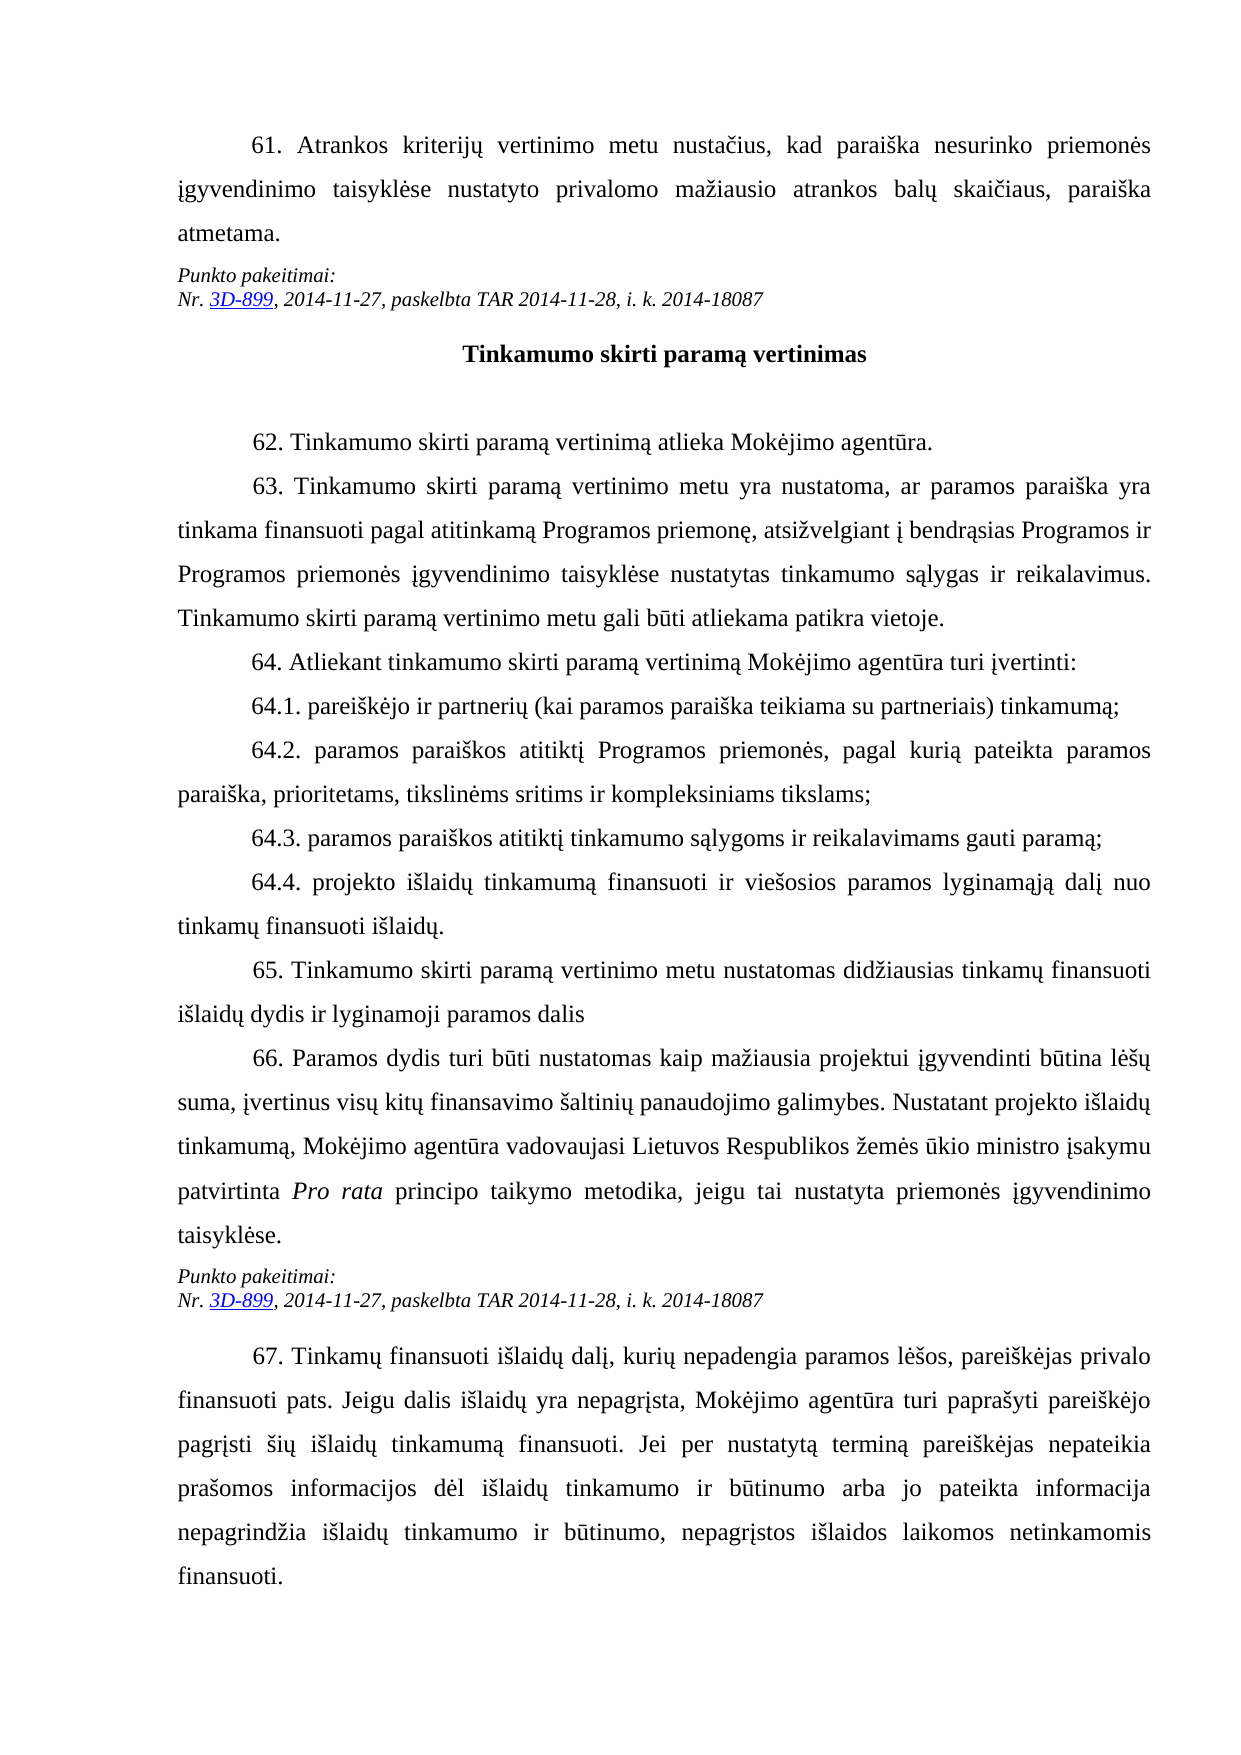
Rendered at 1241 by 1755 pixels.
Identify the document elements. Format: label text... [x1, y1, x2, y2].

text 62. Tinkamumo skirti paramą vertinimą atlieka Mokėjimo agentūra. [177, 427, 1152, 456]
text Nr. 3D-899, 2014-11-27, paskelbta TAR 2014-11-28, i. k. 2014-18087 [177, 1288, 1152, 1312]
text 61. Atrankos kriterijų vertinimo metu nustačius, kad paraiška nesurinko priemonės įgyvendinimo taisyklėse nustatyto privalomo mažiausio atrankos balų skaičiaus, paraiška atmetama. [177, 130, 1152, 247]
text 63. Tinkamumo skirti paramą vertinimo metu yra nustatoma, ar paramos paraiška yra tinkama finansuoti pagal atitinkamą Programos priemonę, atsižvelgiant į bendrąsias Programos ir Programos priemonės įgyvendinimo taisyklėse nustatytas tinkamumo sąlygas ir reikalavimus. Tinkamumo skirti paramą vertinimo metu gali būti atliekama patikra vietoje. [177, 471, 1152, 632]
text Nr. 3D-899, 2014-11-27, paskelbta TAR 2014-11-28, i. k. 2014-18087 [177, 287, 1152, 311]
text 64.4. projekto išlaidų tinkamumą finansuoti ir viešosios paramos lyginamąją dalį nuo tinkamų finansuoti išlaidų. [177, 867, 1152, 940]
text 64.1. pareiškėjo ir partnerių (kai paramos paraiška teikiama su partneriais) tinkamumą; [177, 691, 1152, 720]
text Punkto pakeitimai: [177, 263, 1152, 287]
text 64. Atliekant tinkamumo skirti paramą vertinimą Mokėjimo agentūra turi įvertinti: [177, 647, 1152, 676]
text Punkto pakeitimai: [177, 1264, 1152, 1288]
text 67. Tinkamų finansuoti išlaidų dalį, kurių nepadengia paramos lėšos, pareiškėjas privalo finansuoti pats. Jeigu dalis išlaidų yra nepagrįsta, Mokėjimo agentūra turi paprašyti pareiškėjo pagrįsti šių išlaidų tinkamumą finansuoti. Jei per nustatytą terminą pareiškėjas nepateikia prašomos informacijos dėl išlaidų tinkamumo ir būtinumo arba jo pateikta informacija nepagrindžia išlaidų tinkamumo ir būtinumo, nepagrįstos išlaidos laikomos netinkamomis finansuoti. [177, 1341, 1152, 1590]
text 65. Tinkamumo skirti paramą vertinimo metu nustatomas didžiausias tinkamų finansuoti išlaidų dydis ir lyginamoji paramos dalis [177, 955, 1152, 1028]
text 64.3. paramos paraiškos atitiktį tinkamumo sąlygoms ir reikalavimams gauti paramą; [251, 823, 1152, 852]
text Tinkamumo skirti paramą vertinimas [177, 339, 1152, 368]
text 64.2. paramos paraiškos atitiktį Programos priemonės, pagal kurią pateikta paramos paraiška, prioritetams, tikslinėms sritims ir kompleksiniams tikslams; [177, 735, 1152, 808]
text 66. Paramos dydis turi būti nustatomas kaip mažiausia projektui įgyvendinti būtina lėšų suma, įvertinus visų kitų finansavimo šaltinių panaudojimo galimybes. Nustatant projekto išlaidų tinkamumą, Mokėjimo agentūra vadovaujasi Lietuvos Respublikos žemės ūkio ministro įsakymu patvirtinta Pro rata principo taikymo metodika, jeigu tai nustatyta priemonės įgyvendinimo taisyklėse. [177, 1043, 1152, 1249]
